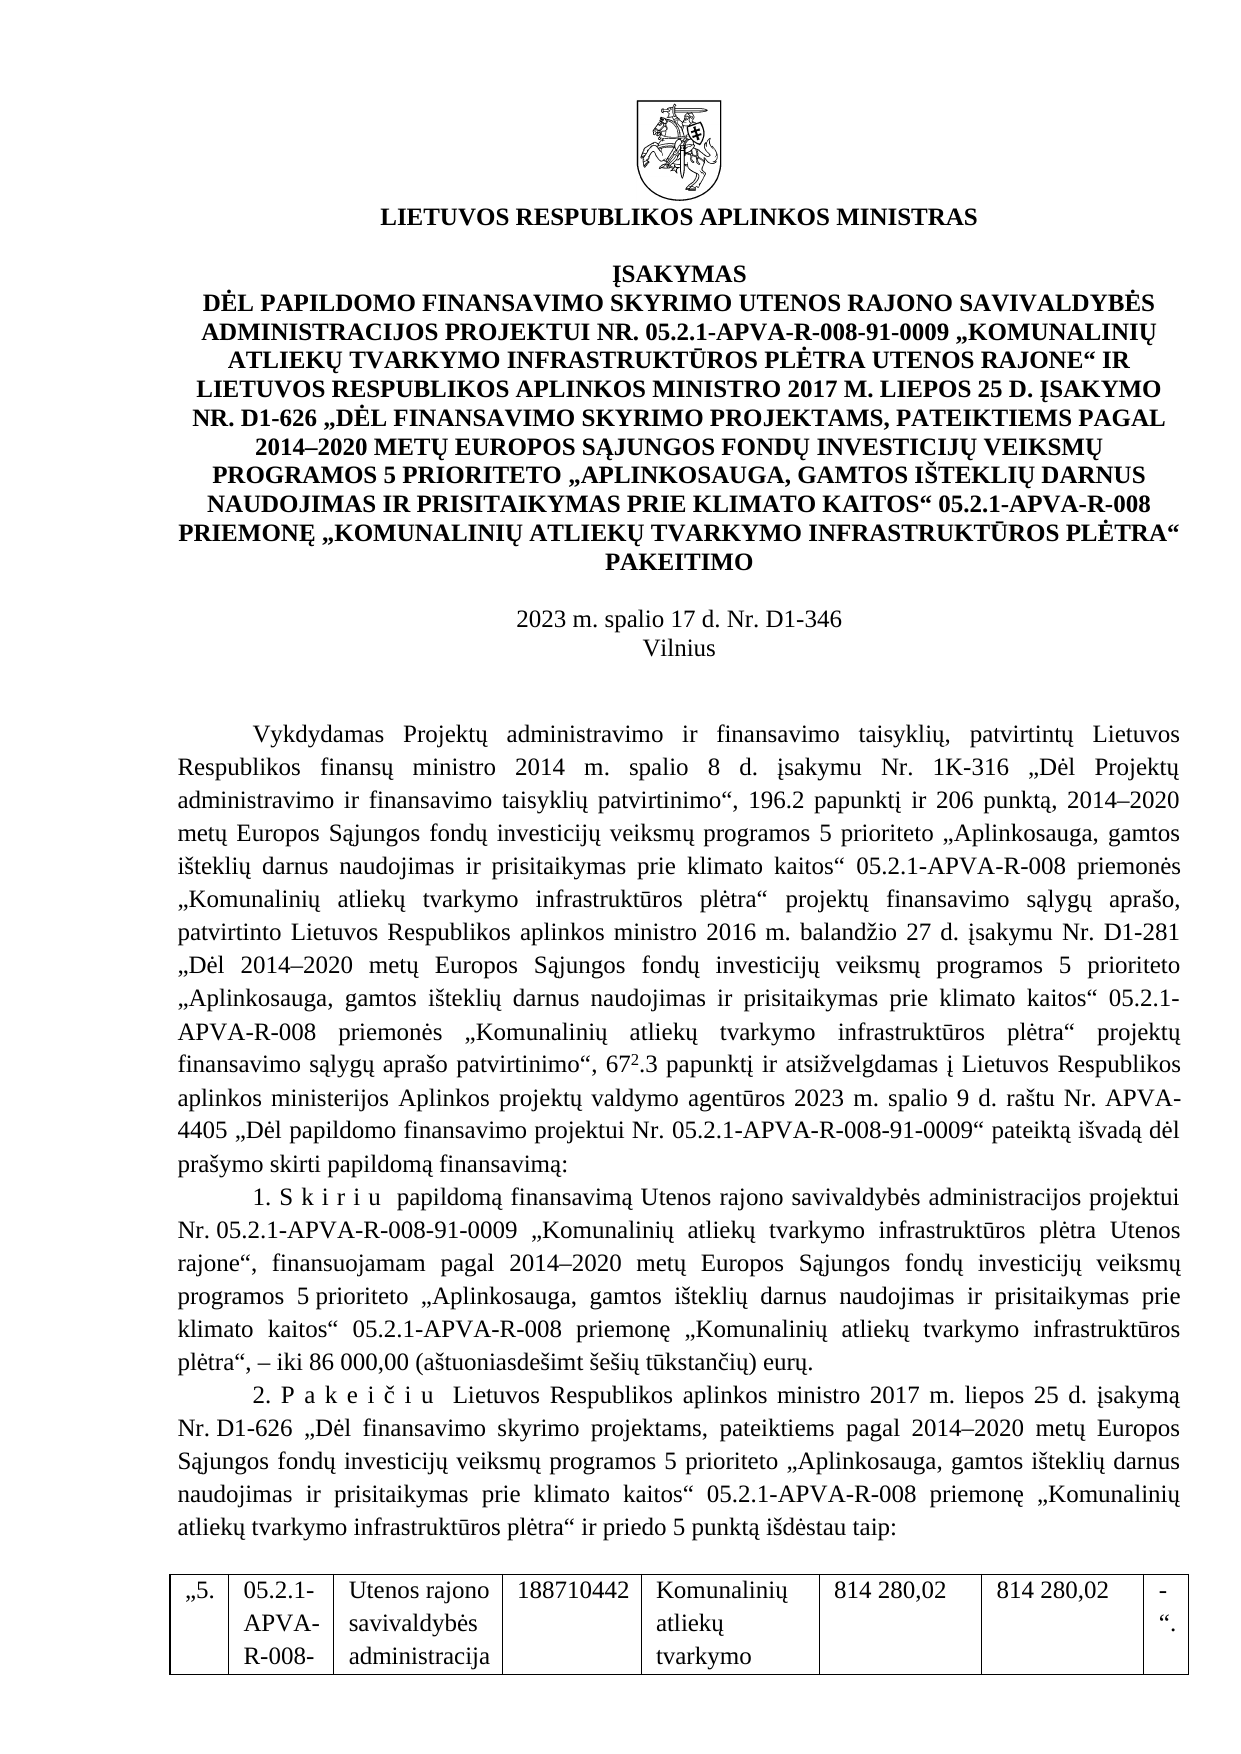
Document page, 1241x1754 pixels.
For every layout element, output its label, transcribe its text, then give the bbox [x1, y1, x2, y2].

table_header Komunalinių atliekų tvarkymo [642, 1575, 819, 1674]
text DĖL PAPILDOMO FINANSAVIMO SKYRIMO UTENOS RAJONO SAVIVALDYBĖS ADMINISTRACIJOS PROJEKTUI NR. 05.2.1-APVA-R-008-91-0009 „KOMUNALINIŲ ATLIEKŲ TVARKYMO INFRASTRUKTŪROS PLĖTRA UTENOS RAJONE“ IR LIETUVOS RESPUBLIKOS APLINKOS MINISTRO 2017 M. LIEPOS 25 D. ĮSAKYMO NR. D1-626 „DĖL FINANSAVIMO SKYRIMO PROJEKTAMS, PATEIKTIEMS PAGAL 2014–2020 METŲ EUROPOS SĄJUNGOS FONDŲ INVESTICIJŲ VEIKSMŲ PROGRAMOS 5 PRIORITETO „APLINKOSAUGA, GAMTOS IŠTEKLIŲ DARNUS NAUDOJIMAS IR PRISITAIKYMAS PRIE KLIMATO KAITOS“ 05.2.1-APVA-R-008 PRIEMONĘ „KOMUNALINIŲ ATLIEKŲ TVARKYMO INFRASTRUKTŪROS PLĖTRA“ PAKEITIMO [177, 288, 1181, 576]
text Vilnius [177, 633, 1181, 691]
text Vykdydamas Projektų administravimo ir finansavimo taisyklių, patvirtintų Lietuvos Respublikos finansų ministro 2014 m. spalio 8 d. įsakymu Nr. 1K-316 „Dėl Projektų administravimo ir finansavimo taisyklių patvirtinimo“, 196.2 papunktį ir 206 punktą, 2014–2020 metų Europos Sąjungos fondų investicijų veiksmų programos 5 prioriteto „Aplinkosauga, gamtos išteklių darnus naudojimas ir prisitaikymas prie klimato kaitos“ 05.2.1-APVA-R-008 priemonės „Komunalinių atliekų tvarkymo infrastruktūros plėtra“ projektų finansavimo sąlygų aprašo, patvirtinto Lietuvos Respublikos aplinkos ministro 2016 m. balandžio 27 d. įsakymu Nr. D1-281 „Dėl 2014–2020 metų Europos Sąjungos fondų investicijų veiksmų programos 5 prioriteto „Aplinkosauga, gamtos išteklių darnus naudojimas ir prisitaikymas prie klimato kaitos“ 05.2.1-APVA-R-008 priemonės „Komunalinių atliekų tvarkymo infrastruktūros plėtra“ projektų finansavimo sąlygų aprašo patvirtinimo“, 672.3 papunktį ir atsižvelgdamas į Lietuvos Respublikos aplinkos ministerijos Aplinkos projektų valdymo agentūros 2023 m. spalio 9 d. raštu Nr. APVA-4405 „Dėl papildomo finansavimo projektui Nr. 05.2.1-APVA-R-008-91-0009“ pateiktą išvadą dėl prašymo skirti papildomą finansavimą: [177, 719, 1181, 1177]
text 2023 m. spalio 17 d. Nr. D1-346 [177, 604, 1181, 633]
table_header 814 280,02 [982, 1575, 1143, 1674]
table_header 05.2.1-APVA-R-008- [229, 1575, 333, 1674]
table_header 188710442 [503, 1575, 641, 1674]
table_header „5. [171, 1575, 228, 1674]
text ĮSAKYMAS [177, 259, 1181, 288]
text 2. P a k e i č i u Lietuvos Respublikos aplinkos ministro 2017 m. liepos 25 d. įsakymą Nr. D1‑626 „Dėl finansavimo skyrimo projektams, pateiktiems pagal 2014–2020 metų Europos Sąjungos fondų investicijų veiksmų programos 5 prioriteto „Aplinkosauga, gamtos išteklių darnus naudojimas ir prisitaikymas prie klimato kaitos“ 05.2.1-APVA-R-008 priemonę „Komunalinių atliekų tvarkymo infrastruktūros plėtra“ ir priedo 5 punktą išdėstau taip: [177, 1380, 1181, 1541]
table_header 814 280,02 [820, 1575, 981, 1674]
text 1. S k i r i u papildomą finansavimą Utenos rajono savivaldybės administracijos projektui Nr. 05.2.1-APVA-R-008-91-0009 „Komunalinių atliekų tvarkymo infrastruktūros plėtra Utenos rajone“, finansuojamam pagal 2014–2020 metų Europos Sąjungos fondų investicijų veiksmų programos 5 prioriteto „Aplinkosauga, gamtos išteklių darnus naudojimas ir prisitaikymas prie klimato kaitos“ 05.2.1-APVA-R-008 priemonę „Komunalinių atliekų tvarkymo infrastruktūros plėtra“, – iki 86 000,00 (aštuoniasdešimt šešių tūkstančių) eurų. [177, 1182, 1181, 1376]
table_header -“. [1144, 1575, 1188, 1674]
table_header Utenos rajono savivaldybės administracija [334, 1575, 502, 1674]
text LIETUVOS RESPUBLIKOS APLINKOS MINISTRAS [177, 202, 1181, 231]
